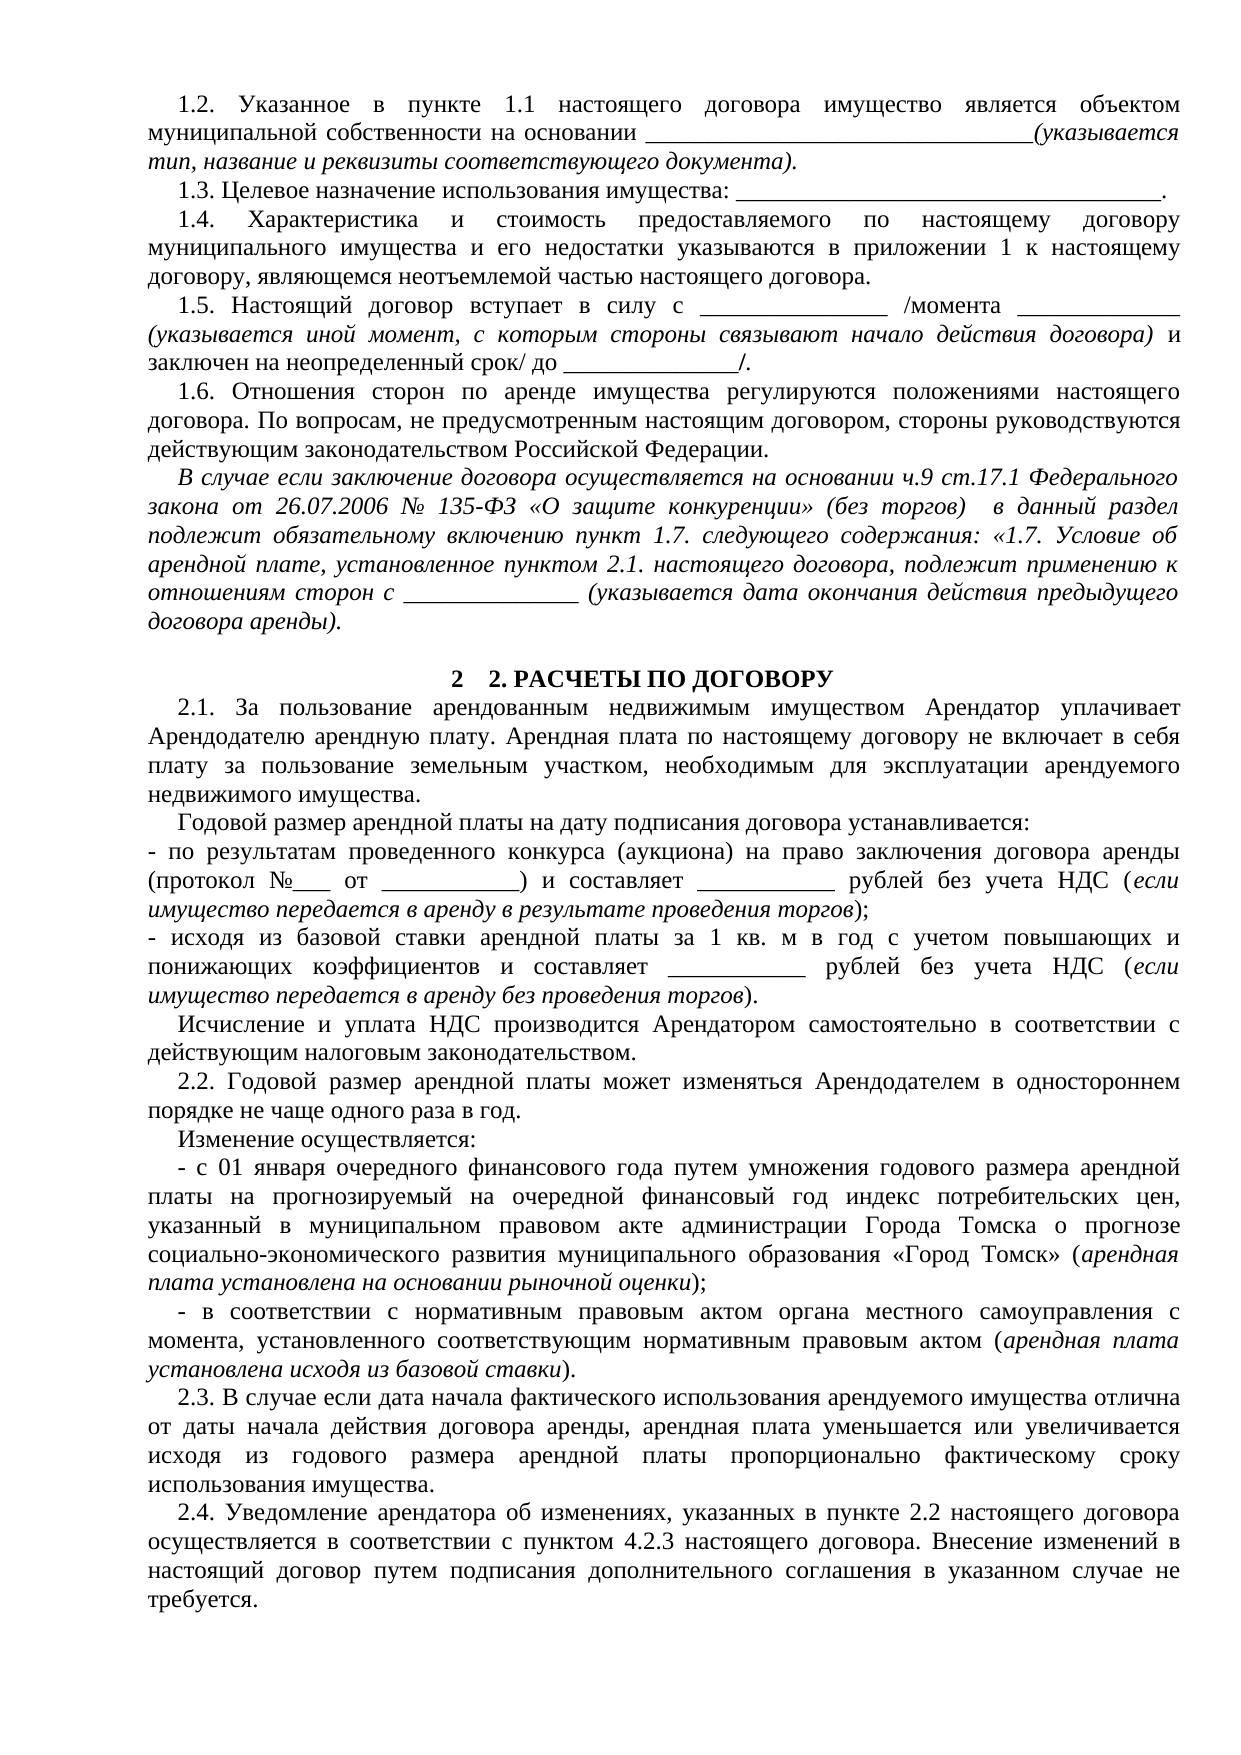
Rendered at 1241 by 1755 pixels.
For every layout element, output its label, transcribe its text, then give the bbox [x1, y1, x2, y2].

text 2.1. За пользование арендованным недвижимым имуществом Арендатор уплачивает Арендодателю арендную плату. Арендная плата по настоящему договору не включает в себя плату за пользование земельным участком, необходимым для эксплуатации арендуемого недвижимого имущества. [148, 692, 1181, 807]
text Изменение осуществляется: [148, 1124, 1181, 1152]
text 2.3. В случае если дата начала фактического использования арендуемого имущества отлична от даты начала действия договора аренды, арендная плата уменьшается или увеличивается исходя из годового размера арендной платы пропорционально фактическому сроку использования имущества. [148, 1382, 1181, 1497]
text 2.4. Уведомление арендатора об изменениях, указанных в пункте 2.2 настоящего договора осуществляется в соответствии с пунктом 4.2.3 настоящего договора. Внесение изменений в настоящий договор путем подписания дополнительного соглашения в указанном случае не требуется. [148, 1497, 1181, 1612]
text 1.4. Характеристика и стоимость предоставляемого по настоящему договору муниципального имущества и его недостатки указываются в приложении 1 к настоящему договору, являющемся неотъемлемой частью настоящего договора. [148, 204, 1181, 290]
text - исходя из базовой ставки арендной платы за 1 кв. м в год с учетом повышающих и понижающих коэффициентов и составляет ___________ рублей без учета НДС (если имущество передается в аренду без проведения торгов). [148, 922, 1181, 1009]
text 1.6. Отношения сторон по аренде имущества регулируются положениями настоящего договора. По вопросам, не предусмотренным настоящим договором, стороны руководствуются действующим законодательством Российской Федерации. [148, 376, 1181, 462]
text 1.5. Настоящий договор вступает в силу с _______________ /момента _____________ (указывается иной момент, с которым стороны связывают начало действия договора) и заключен на неопределенный срок/ до ______________/. [148, 290, 1181, 376]
text В случае если заключение договора осуществляется на основании ч.9 ст.17.1 Федерального закона от 26.07.2006 № 135-ФЗ «О защите конкуренции» (без торгов) в данный раздел подлежит обязательному включению пункт 1.7. следующего содержания: «1.7. Условие об арендной плате, установленное пунктом 2.1. настоящего договора, подлежит применению к отношениям сторон с ______________ (указывается дата окончания действия предыдущего договора аренды). [148, 462, 1181, 635]
text Исчисление и уплата НДС производится Арендатором самостоятельно в соответствии с действующим налоговым законодательством. [148, 1009, 1181, 1066]
text 2.2. Годовой размер арендной платы может изменяться Арендодателем в одностороннем порядке не чаще одного раза в год. [148, 1066, 1181, 1124]
text Годовой размер арендной платы на дату подписания договора устанавливается: [148, 807, 1181, 836]
list 2. РАСЧЕТЫ ПО ДОГОВОРУ [148, 664, 1181, 692]
text 1.3. Целевое назначение использования имущества: __________________________________. [148, 175, 1181, 204]
text - с 01 января очередного финансового года путем умножения годового размера арендной платы на прогнозируемый на очередной финансовый год индекс потребительских цен, указанный в муниципальном правовом акте администрации Города Томска о прогнозе социально-экономического развития муниципального образования «Город Томск» (арендная плата установлена на основании рыночной оценки); [148, 1152, 1181, 1296]
text - по результатам проведенного конкурса (аукциона) на право заключения договора аренды (протокол №___ от ___________) и составляет ___________ рублей без учета НДС (если имущество передается в аренду в результате проведения торгов); [148, 836, 1181, 922]
text - в соответствии с нормативным правовым актом органа местного самоуправления с момента, установленного соответствующим нормативным правовым актом (арендная плата установлена исходя из базовой ставки). [148, 1296, 1181, 1382]
text 1.2. Указанное в пункте 1.1 настоящего договора имущество является объектом муниципальной собственности на основании _______________________________(указывается тип, название и реквизиты соответствующего документа). [148, 89, 1181, 175]
